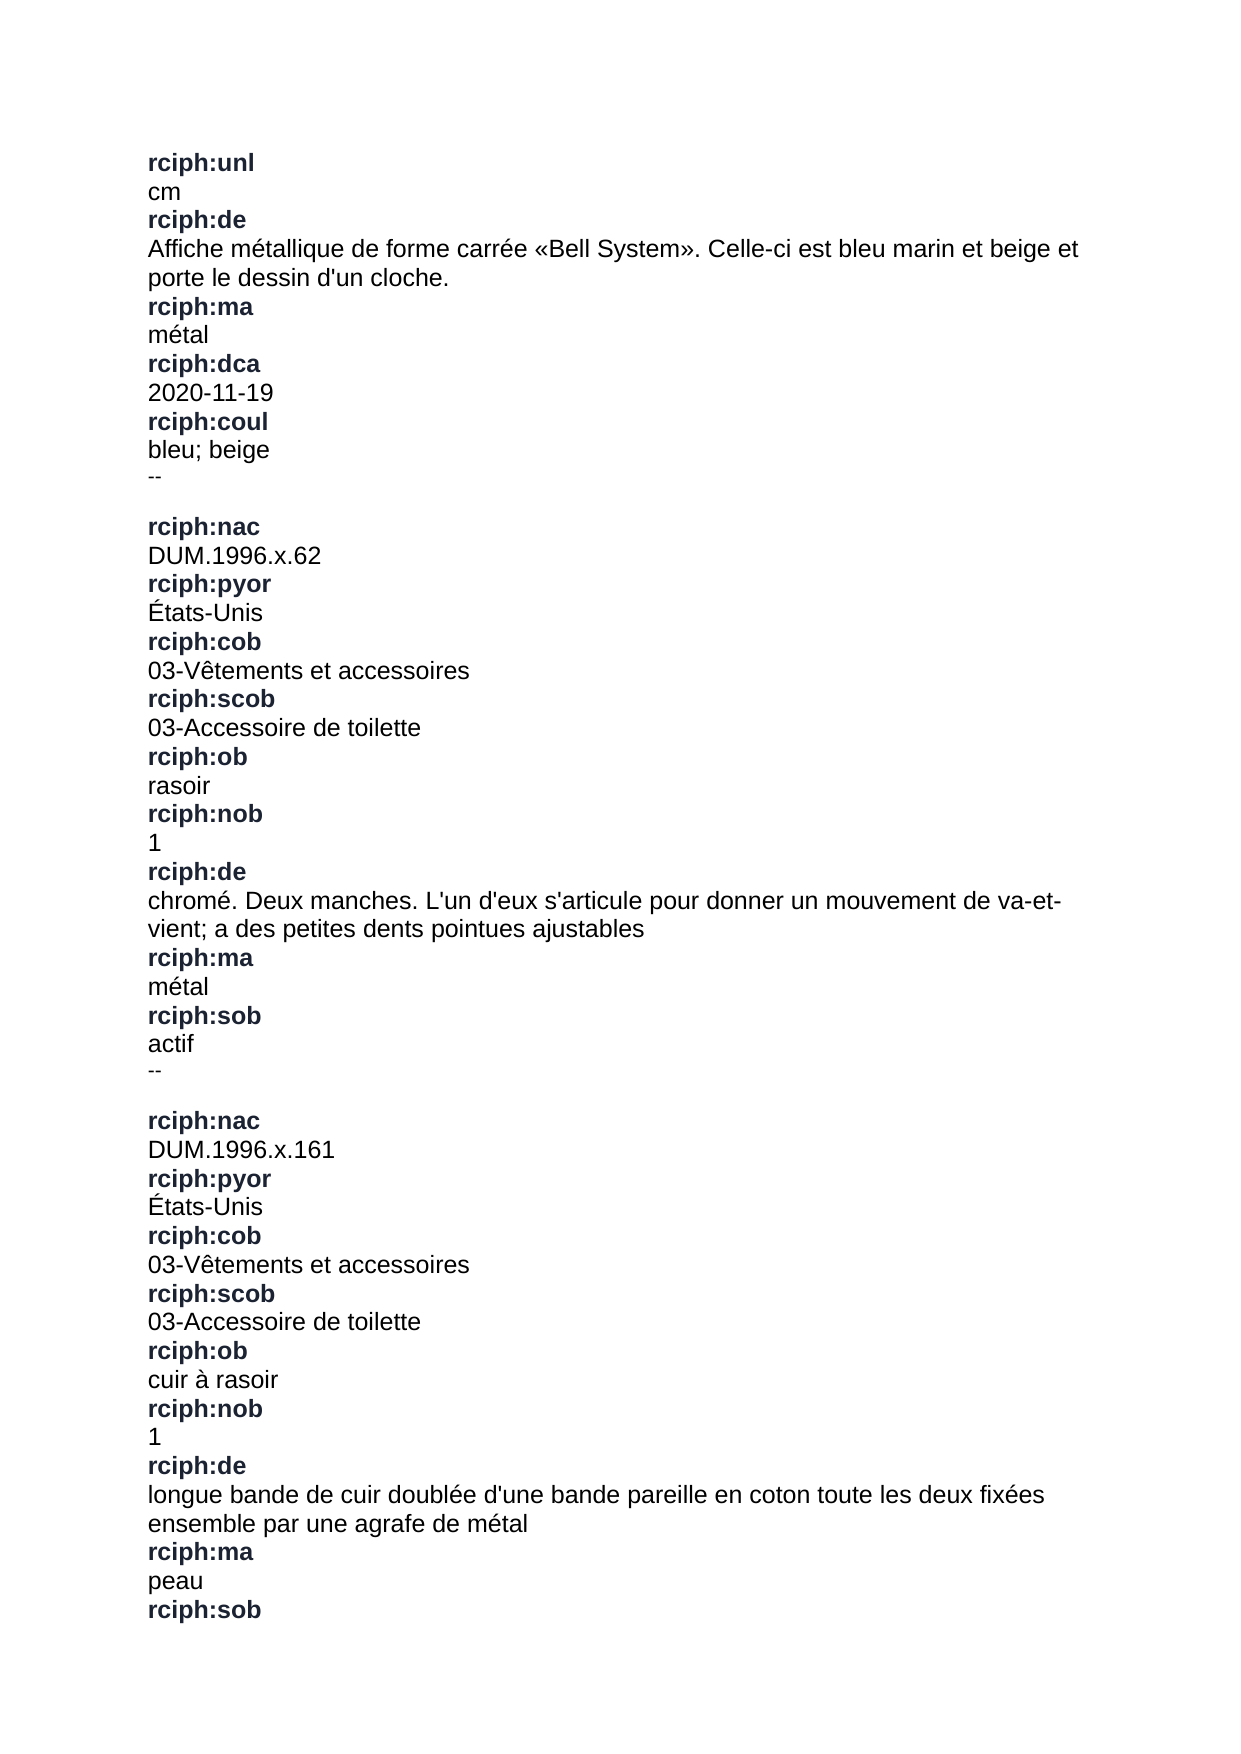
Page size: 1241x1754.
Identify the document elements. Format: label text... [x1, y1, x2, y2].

text 2020-11-19 [148, 378, 1092, 406]
text chromé. Deux manches. L'un d'eux s'articule pour donner un mouvement de va-et-vient; a des petites dents pointues ajustables [148, 886, 1092, 943]
text rciph:coul [148, 406, 1092, 435]
text rciph:scob [148, 684, 1092, 713]
text Affiche métallique de forme carrée «Bell System». Celle-ci est bleu marin et beige et porte le dessin d'un cloche. [148, 234, 1092, 291]
text rciph:ma [148, 943, 1092, 972]
text rciph:pyor [148, 1163, 1092, 1192]
text bleu; beige [148, 435, 1092, 464]
text rciph:nac [148, 512, 1092, 541]
text rciph:ma [148, 291, 1092, 320]
text -- [148, 464, 1092, 488]
text -- [148, 1058, 1092, 1082]
text 03-Vêtements et accessoires [148, 1250, 1092, 1278]
text rciph:scob [148, 1278, 1092, 1307]
text rciph:cob [148, 1221, 1092, 1250]
text rciph:unl [148, 148, 1092, 176]
text 03-Accessoire de toilette [148, 713, 1092, 742]
text DUM.1996.x.62 [148, 541, 1092, 569]
text DUM.1996.x.161 [148, 1135, 1092, 1163]
text rciph:de [148, 857, 1092, 886]
text 03-Vêtements et accessoires [148, 656, 1092, 684]
text rciph:sob [148, 1595, 1092, 1623]
text rciph:de [148, 205, 1092, 234]
text métal [148, 320, 1092, 349]
text rciph:ob [148, 742, 1092, 771]
text métal [148, 972, 1092, 1001]
text rciph:ma [148, 1537, 1092, 1566]
text rciph:cob [148, 627, 1092, 656]
text rciph:nac [148, 1106, 1092, 1135]
text États-Unis [148, 1192, 1092, 1221]
text rciph:nob [148, 799, 1092, 828]
text rciph:de [148, 1451, 1092, 1480]
text 03-Accessoire de toilette [148, 1307, 1092, 1336]
text cuir à rasoir [148, 1365, 1092, 1393]
text rciph:sob [148, 1001, 1092, 1029]
text peau [148, 1566, 1092, 1595]
text rasoir [148, 771, 1092, 799]
text États-Unis [148, 598, 1092, 627]
text 1 [148, 1422, 1092, 1451]
text actif [148, 1029, 1092, 1058]
text rciph:pyor [148, 569, 1092, 598]
text longue bande de cuir doublée d'une bande pareille en coton toute les deux fixées ensemble par une agrafe de métal [148, 1480, 1092, 1537]
text 1 [148, 828, 1092, 857]
text cm [148, 176, 1092, 205]
text rciph:nob [148, 1393, 1092, 1422]
text rciph:dca [148, 349, 1092, 378]
text rciph:ob [148, 1336, 1092, 1365]
